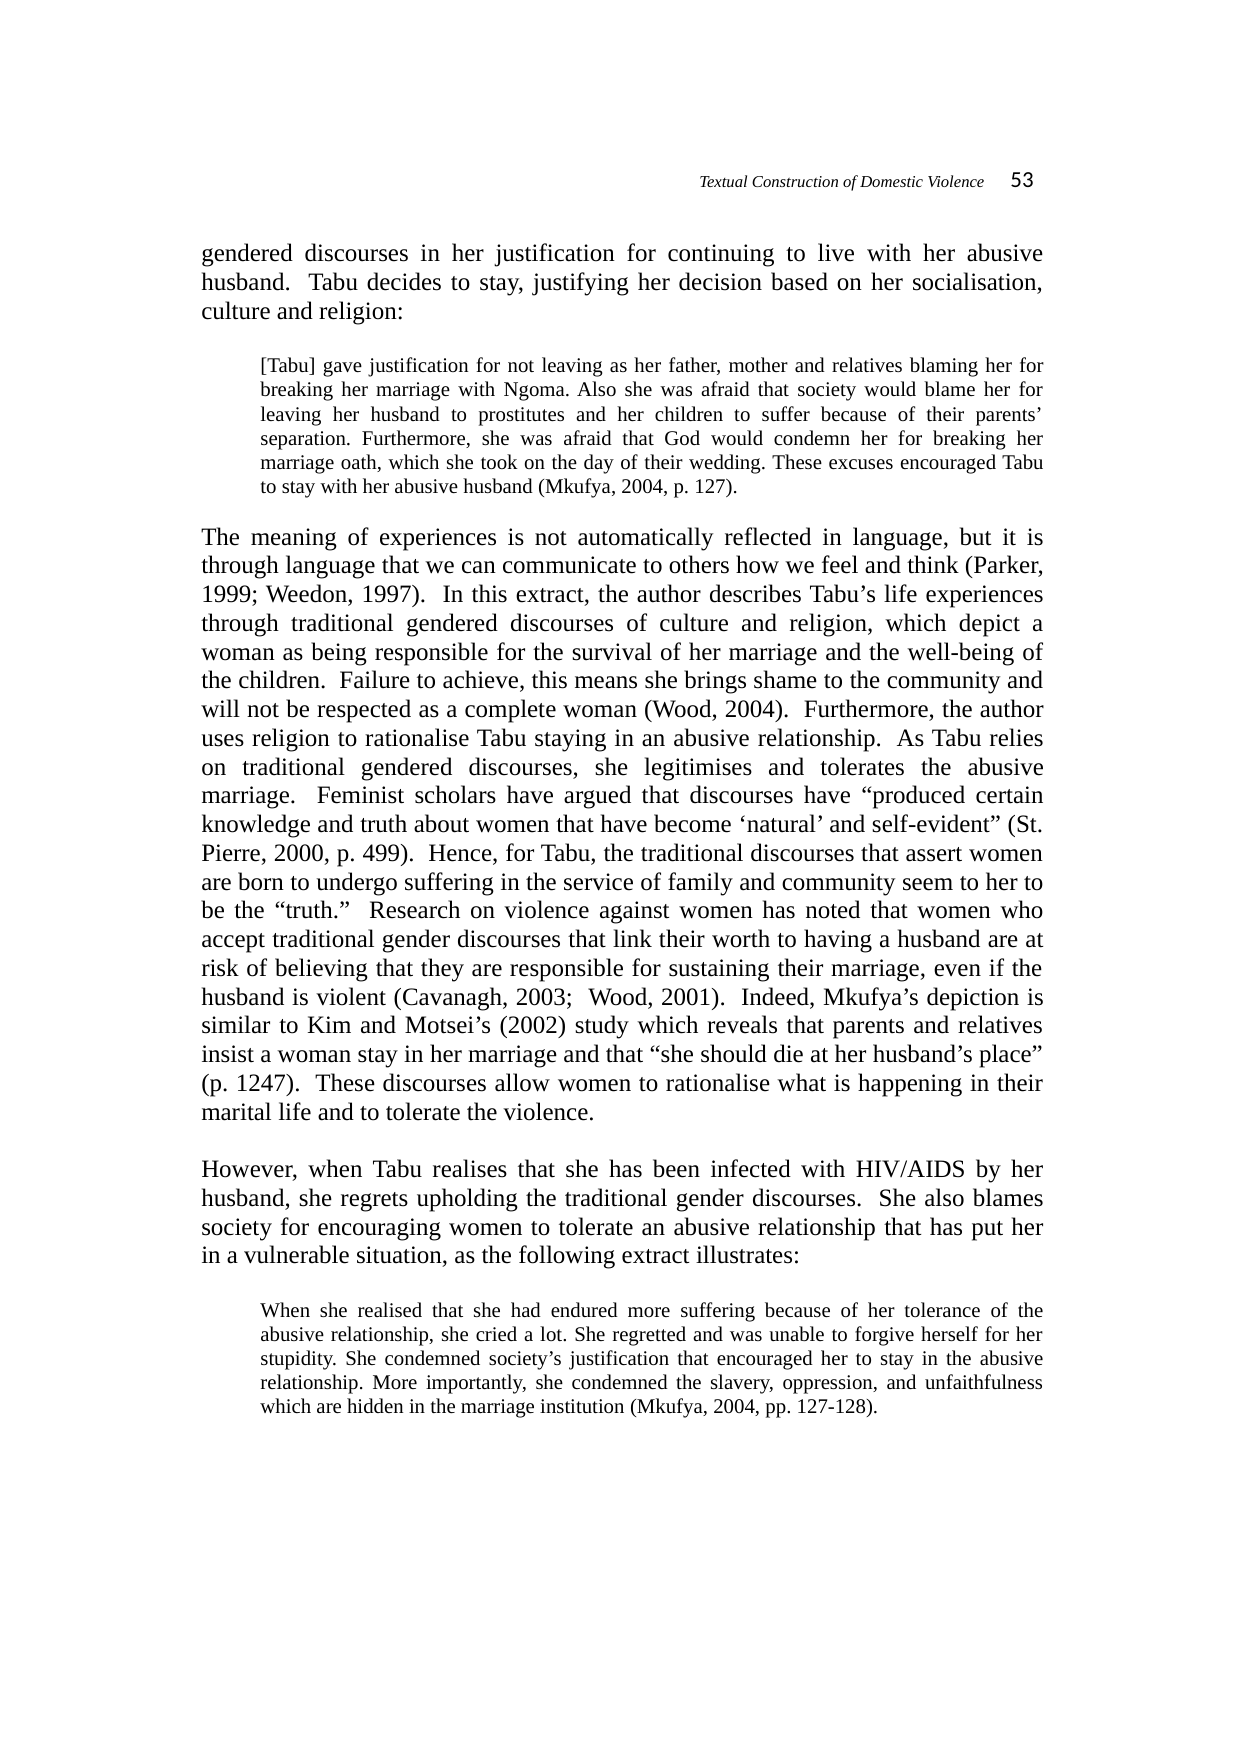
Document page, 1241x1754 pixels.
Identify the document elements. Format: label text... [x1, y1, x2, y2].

text The meaning of experiences is not automatically reflected in language, but it is through language that we can communicate to others how we feel and think (Parker, 1999; Weedon, 1997). In this extract, the author describes Tabu’s life experiences through traditional gendered discourses of culture and religion, which depict a woman as being responsible for the survival of her marriage and the well-being of the children. Failure to achieve, this means she brings shame to the community and will not be respected as a complete woman (Wood, 2004). Furthermore, the author uses religion to rationalise Tabu staying in an abusive relationship. As Tabu relies on traditional gendered discourses, she legitimises and tolerates the abusive marriage. Feminist scholars have argued that discourses have “produced certain knowledge and truth about women that have become ‘natural’ and self-evident” (St. Pierre, 2000, p. 499). Hence, for Tabu, the traditional discourses that assert women are born to undergo suffering in the service of family and community seem to her to be the “truth.” Research on violence against women has noted that women who accept traditional gender discourses that link their worth to having a husband are at risk of believing that they are responsible for sustaining their marriage, even if the husband is violent (Cavanagh, 2003; Wood, 2001). Indeed, Mkufya’s depiction is similar to Kim and Motsei’s (2002) study which reveals that parents and relatives insist a woman stay in her marriage and that “she should die at her husband’s place” (p. 1247). These discourses allow women to rationalise what is happening in their marital life and to tolerate the violence. [201, 522, 1044, 1126]
text [Tabu] gave justification for not leaving as her father, mother and relatives blaming her for breaking her marriage with Ngoma. Also she was afraid that society would blame her for leaving her husband to prostitutes and her children to suffer because of their parents’ separation. Furthermore, she was afraid that God would condemn her for breaking her marriage oath, which she took on the day of their wedding. These excuses encouraged Tabu to stay with her abusive husband (Mkufya, 2004, p. 127). [260, 353, 1044, 498]
text gendered discourses in her justification for continuing to live with her abusive husband. Tabu decides to stay, justifying her decision based on her socialisation, culture and religion: [201, 238, 1044, 324]
text When she realised that she had endured more suffering because of her tolerance of the abusive relationship, she cried a lot. She regretted and was unable to forgive herself for her stupidity. She condemned society’s justification that encouraged her to stay in the abusive relationship. More importantly, she condemned the slavery, oppression, and unfaithfulness which are hidden in the marriage institution (Mkufya, 2004, pp. 127-128). [260, 1298, 1044, 1418]
text However, when Tabu realises that she has been infected with HIV/AIDS by her husband, she regrets upholding the traditional gender discourses. She also blames society for encouraging women to tolerate an abusive relationship that has put her in a vulnerable situation, as the following extract illustrates: [201, 1154, 1044, 1269]
